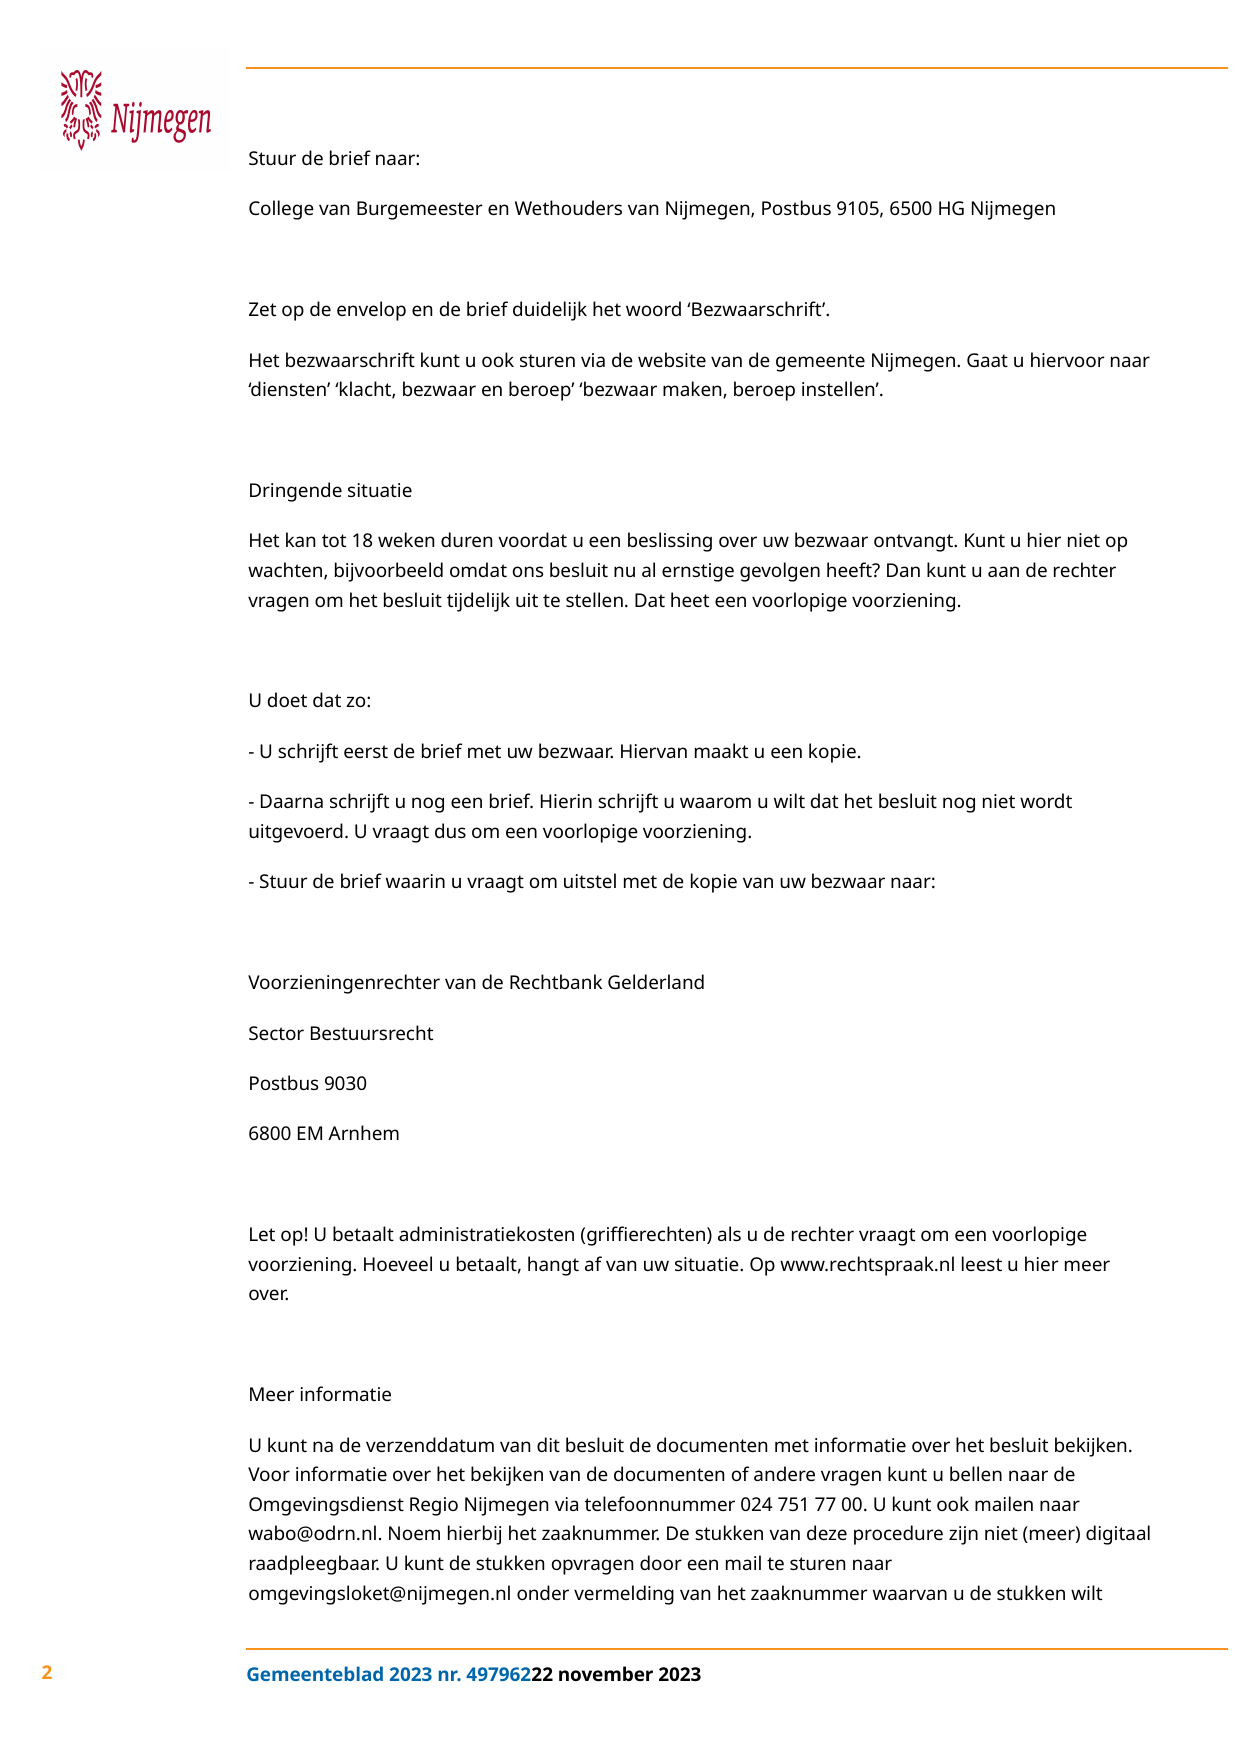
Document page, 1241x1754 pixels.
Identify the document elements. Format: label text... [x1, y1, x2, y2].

text - Stuur de brief waarin u vraagt om uitstel met de kopie van uw bezwaar naar: [248, 868, 1152, 894]
text Dringende situatie [248, 477, 1152, 503]
text 6800 EM Arnhem [248, 1121, 1152, 1146]
picture [41, 47, 231, 172]
text Zet op de envelop en de brief duidelijk het woord ‘Bezwaarschrift’. [248, 296, 1152, 322]
text U kunt na de verzenddatum van dit besluit de documenten met informatie over het besluit bekijken. Voor informatie over het bekijken van de documenten of andere vragen kunt u bellen naar de Omgevingsdienst Regio Nijmegen via telefoonnummer 024 751 77 00. U kunt ook mailen naar wabo@odrn.nl. Noem hierbij het zaaknummer. De stukken van deze procedure zijn niet (meer) digitaal raadpleegbaar. U kunt de stukken opvragen door een mail te sturen naar omgevingsloket@nijmegen.nl onder vermelding van het zaaknummer waarvan u de stukken wilt [248, 1432, 1152, 1606]
text College van Burgemeester en Wethouders van Nijmegen, Postbus 9105, 6500 HG Nijmegen [248, 196, 1152, 221]
text Let op! U betaalt administratiekosten (griffierechten) als u de rechter vraagt om een voorlopige voorziening. Hoeveel u betaalt, hangt af van uw situatie. Op www.rechtspraak.nl leest u hier meer over. [248, 1221, 1152, 1306]
text Het kan tot 18 weken duren voordat u een beslissing over uw bezwaar ontvangt. Kunt u hier niet op wachten, bijvoorbeeld omdat ons besluit nu al ernstige gevolgen heeft? Dan kunt u aan de rechter vragen om het besluit tijdelijk uit te stellen. Dat heet een voorlopige voorziening. [248, 528, 1152, 613]
text Meer informatie [248, 1381, 1152, 1407]
text Postbus 9030 [248, 1070, 1152, 1096]
text Voorzieningenrechter van de Rechtbank Gelderland [248, 969, 1152, 995]
text Stuur de brief naar: [248, 145, 1152, 171]
text U doet dat zo: [248, 688, 1152, 713]
text Sector Bestuursrecht [248, 1020, 1152, 1046]
text Het bezwaarschrift kunt u ook sturen via de website van de gemeente Nijmegen. Gaat u hiervoor naar ‘diensten’ ‘klacht, bezwaar en beroep’ ‘bezwaar maken, beroep instellen’. [248, 347, 1152, 402]
text - Daarna schrijft u nog een brief. Hierin schrijft u waarom u wilt dat het besluit nog niet wordt uitgevoerd. U vraagt dus om een voorlopige voorziening. [248, 788, 1152, 844]
text - U schrijft eerst de brief met uw bezwaar. Hiervan maakt u een kopie. [248, 738, 1152, 764]
